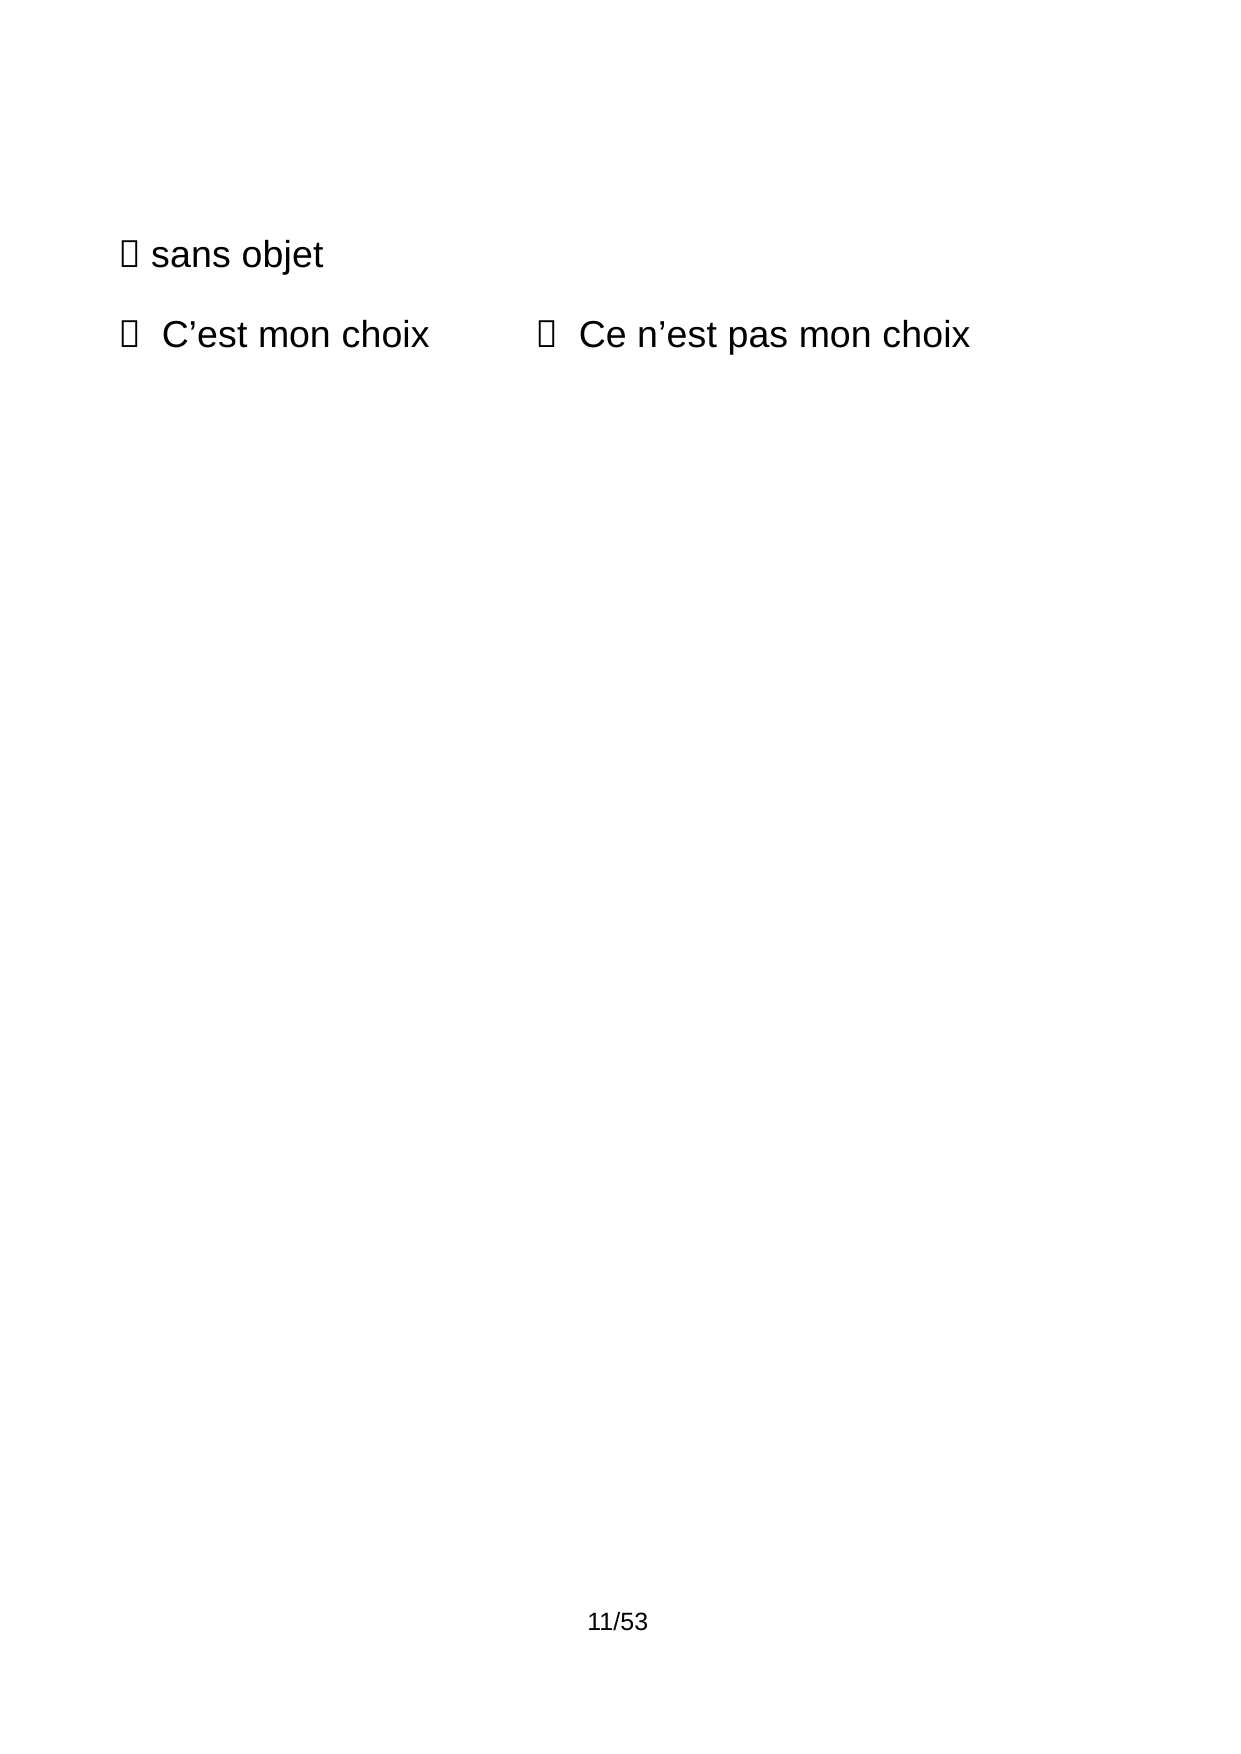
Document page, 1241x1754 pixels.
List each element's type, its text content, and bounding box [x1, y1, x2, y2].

text  sans objet [118, 227, 1122, 278]
text  C’est mon choix  Ce n’est pas mon choix [118, 308, 1122, 359]
